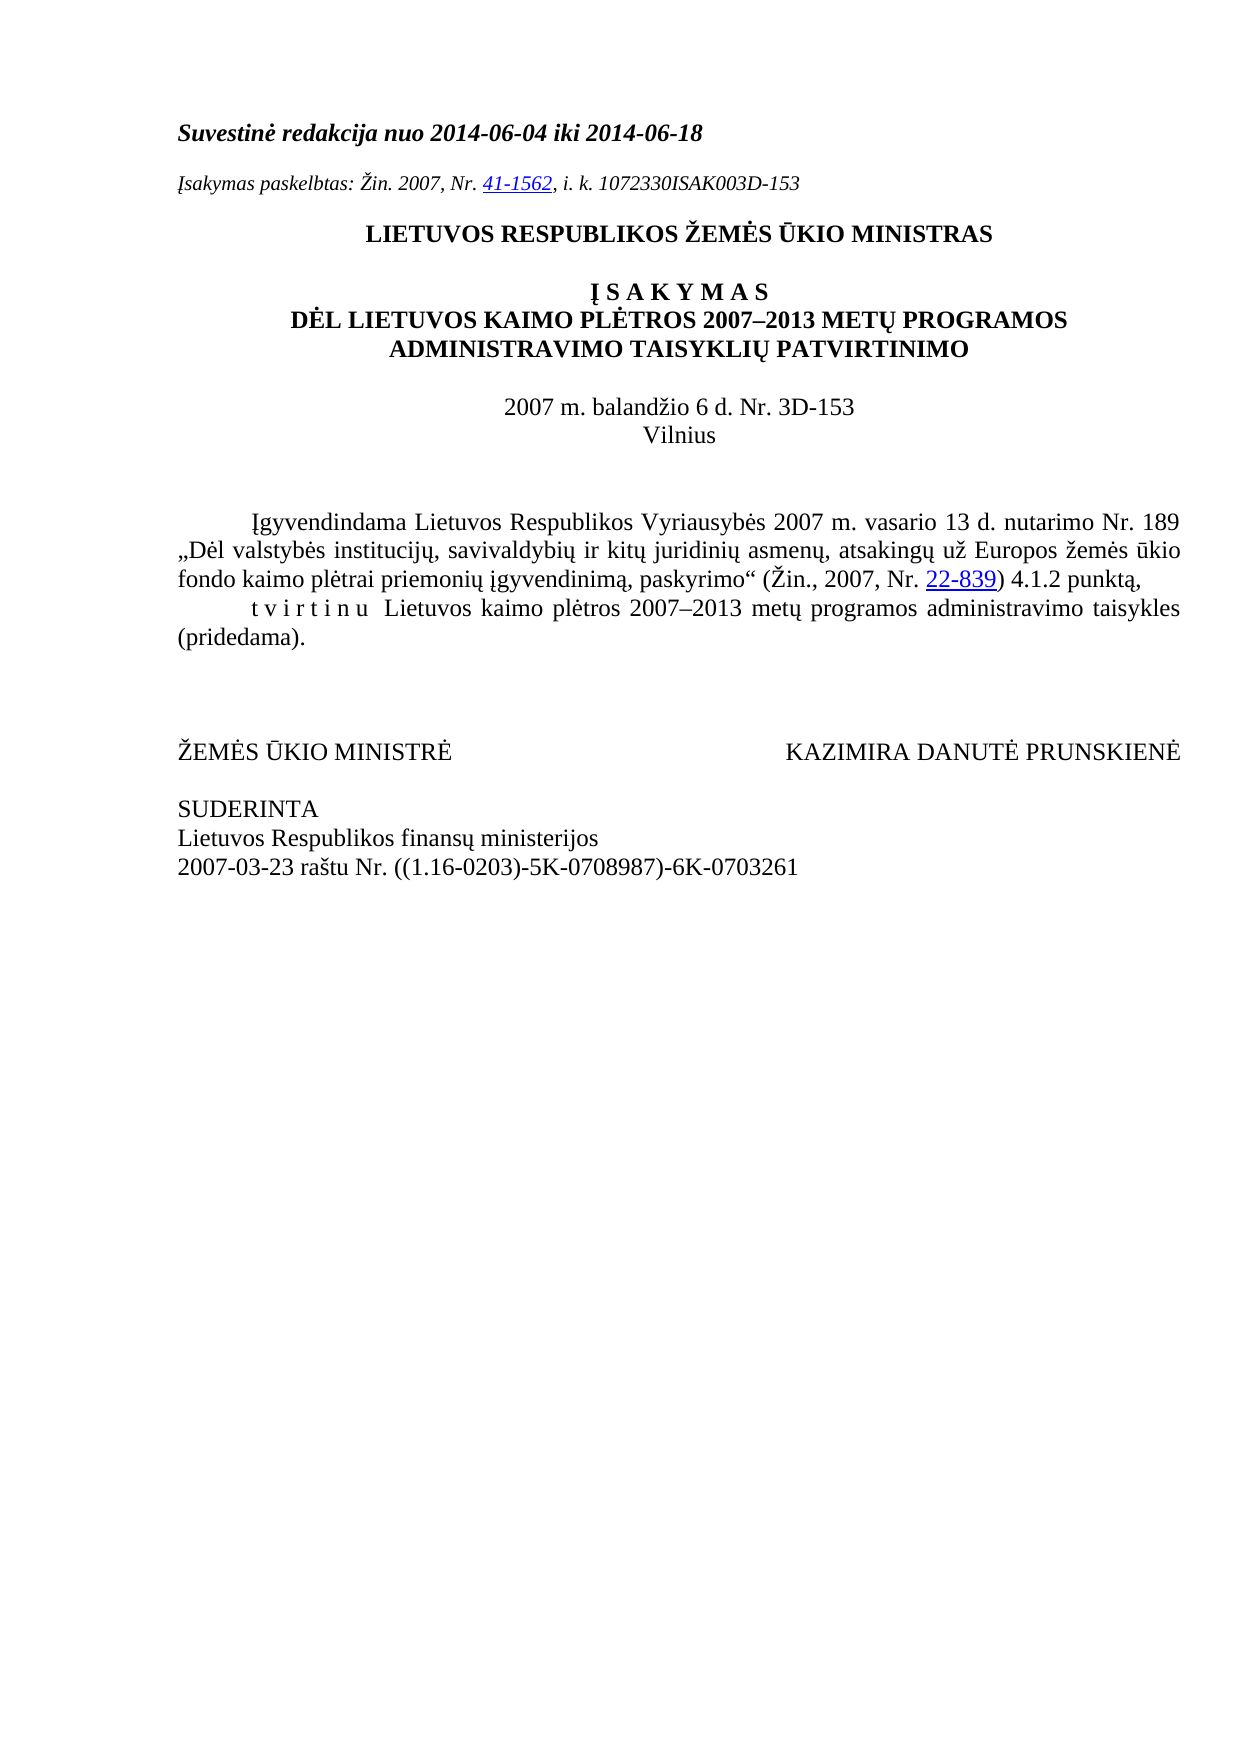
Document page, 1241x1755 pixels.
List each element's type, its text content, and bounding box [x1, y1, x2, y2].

text Į S A K Y M A S [177, 277, 1181, 305]
text Įsakymas paskelbtas: Žin. 2007, Nr. 41-1562, i. k. 1072330ISAK003D-153 [177, 171, 1181, 195]
text Suvestinė redakcija nuo 2014-06-04 iki 2014-06-18 [177, 118, 1181, 147]
text LIETUVOS RESPUBLIKOS ŽEMĖS ŪKIO MINISTRAS [177, 219, 1181, 248]
text ŽEMĖS ŪKIO MINISTRĖ KAZIMIRA DANUTĖ PRUNSKIENĖ [177, 737, 1181, 765]
text 2007 m. balandžio 6 d. Nr. 3D-153 [177, 392, 1181, 420]
text Įgyvendindama Lietuvos Respublikos Vyriausybės 2007 m. vasario 13 d. nutarimo Nr. 189 „Dėl valstybės institucijų, savivaldybių ir kitų juridinių asmenų, atsakingų už Europos žemės ūkio fondo kaimo plėtrai priemonių įgyvendinimą, paskyrimo“ (Žin., 2007, Nr. 22-839) 4.1.2 punktą, [177, 507, 1181, 593]
text Lietuvos Respublikos finansų ministerijos [177, 823, 1181, 852]
text tvirtinu Lietuvos kaimo plėtros 2007–2013 metų programos administravimo taisykles (pridedama). [177, 593, 1181, 650]
text DĖL LIETUVOS KAIMO PLĖTROS 2007–2013 METŲ PROGRAMOS ADMINISTRAVIMO TAISYKLIŲ PATVIRTINIMO [177, 305, 1181, 363]
text 2007-03-23 raštu Nr. ((1.16-0203)-5K-0708987)-6K-0703261 [177, 852, 1181, 880]
text SUDERINTA [177, 794, 1181, 823]
text Vilnius [177, 420, 1181, 449]
